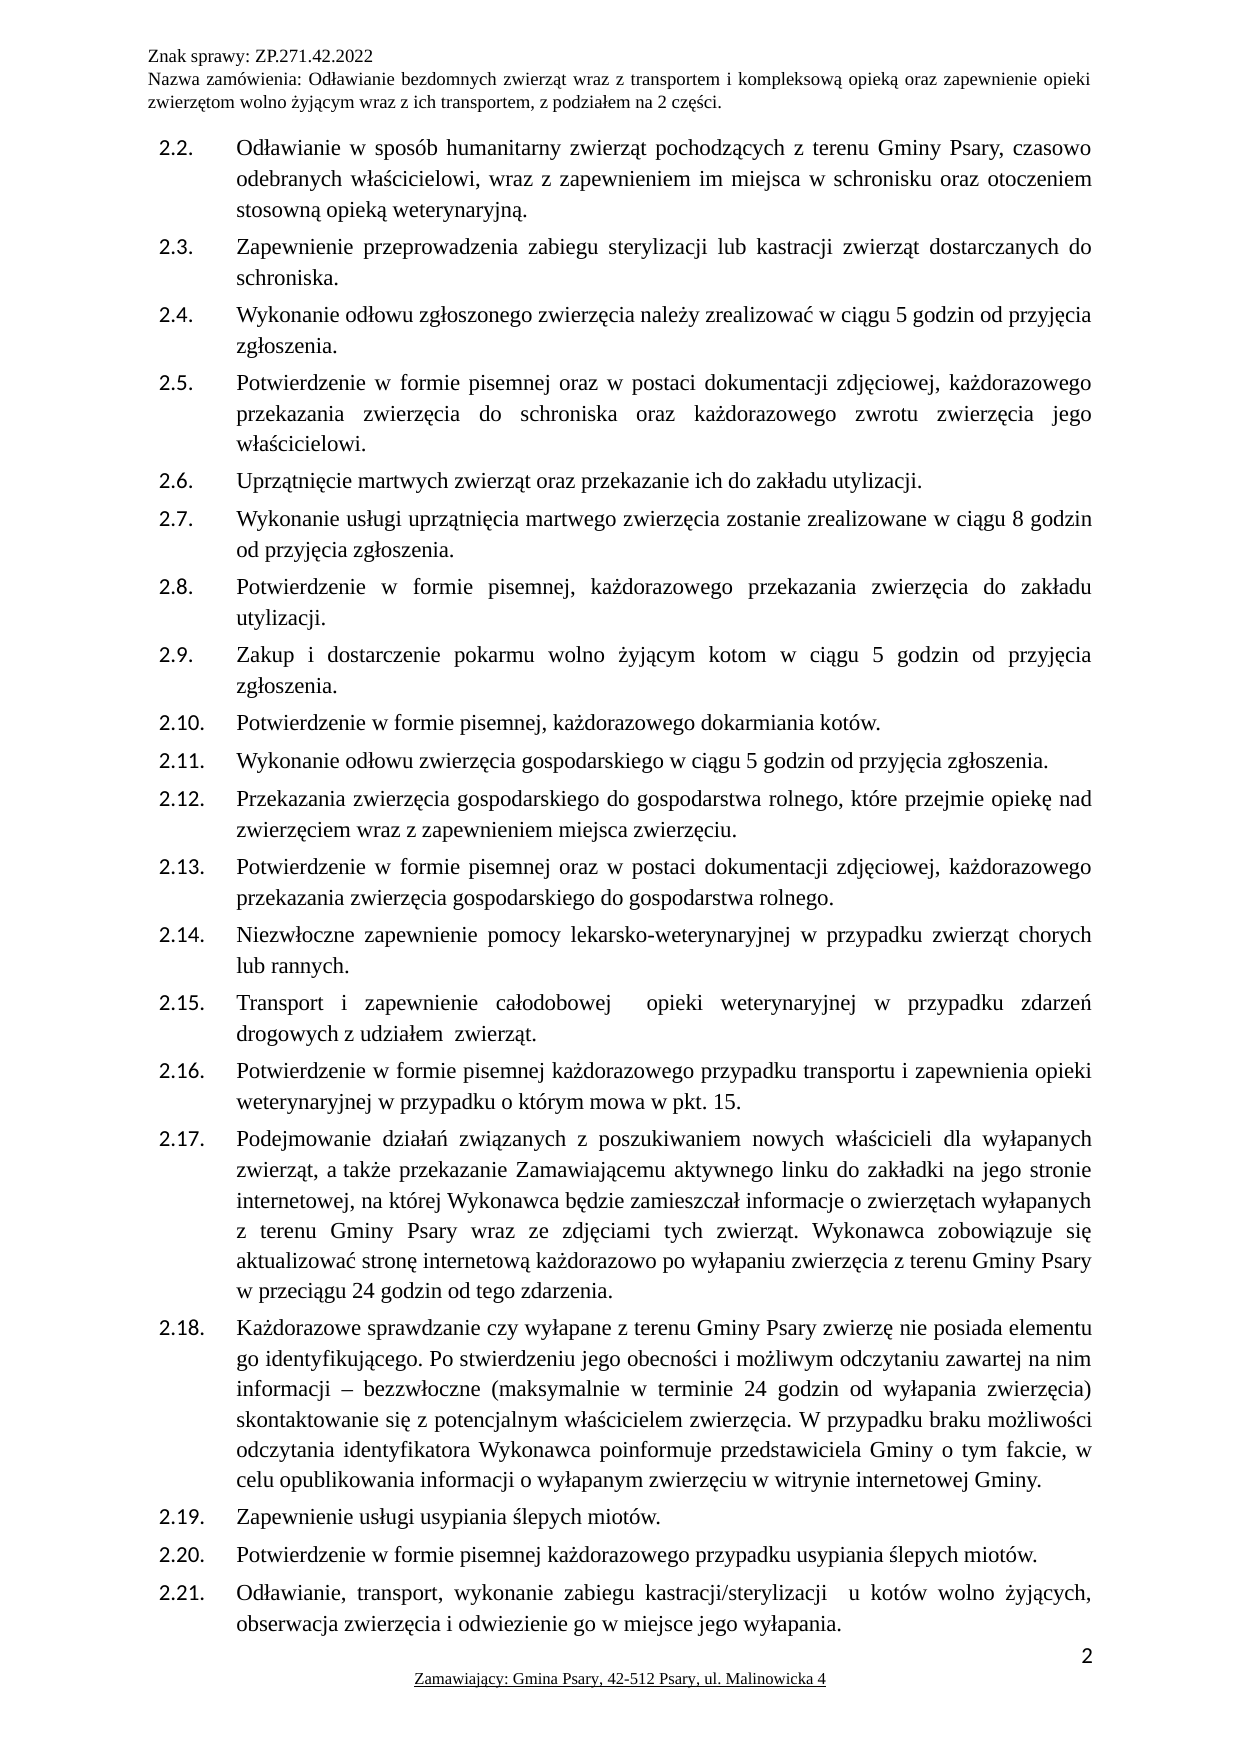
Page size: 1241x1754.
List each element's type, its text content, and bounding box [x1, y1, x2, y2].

list Zakup i dostarczenie pokarmu wolno żyjącym kotom w ciągu 5 godzin od przyjęcia zgłoszenia. [153, 640, 1093, 698]
list Potwierdzenie w formie pisemnej, każdorazowego dokarmiania kotów. [153, 708, 1093, 736]
list Potwierdzenie w formie pisemnej oraz w postaci dokumentacji zdjęciowej, każdorazowego przekazania zwierzęcia gospodarskiego do gospodarstwa rolnego. [153, 852, 1093, 911]
list Potwierdzenie w formie pisemnej oraz w postaci dokumentacji zdjęciowej, każdorazowego przekazania zwierzęcia do schroniska oraz każdorazowego zwrotu zwierzęcia jego właścicielowi. [153, 368, 1093, 456]
list Potwierdzenie w formie pisemnej każdorazowego przypadku usypiania ślepych miotów. [153, 1540, 1093, 1568]
list Odławianie, transport, wykonanie zabiegu kastracji/sterylizacji u kotów wolno żyjących, obserwacja zwierzęcia i odwiezienie go w miejsce jego wyłapania. [153, 1578, 1093, 1637]
list Każdorazowe sprawdzanie czy wyłapane z terenu Gminy Psary zwierzę nie posiada elementu go identyfikującego. Po stwierdzeniu jego obecności i możliwym odczytaniu zawartej na nim informacji – bezzwłoczne (maksymalnie w terminie 24 godzin od wyłapania zwierzęcia) skontaktowanie się z potencjalnym właścicielem zwierzęcia. W przypadku braku możliwości odczytania identyfikatora Wykonawca poinformuje przedstawiciela Gminy o tym fakcie, w celu opublikowania informacji o wyłapanym zwierzęciu w witrynie internetowej Gminy. [153, 1313, 1093, 1492]
list Zapewnienie usługi usypiania ślepych miotów. [153, 1502, 1093, 1530]
list Zapewnienie przeprowadzenia zabiegu sterylizacji lub kastracji zwierząt dostarczanych do schroniska. [153, 232, 1093, 290]
list Potwierdzenie w formie pisemnej każdorazowego przypadku transportu i zapewnienia opieki weterynaryjnej w przypadku o którym mowa w pkt. 15. [153, 1057, 1093, 1115]
list Przekazania zwierzęcia gospodarskiego do gospodarstwa rolnego, które przejmie opiekę nad zwierzęciem wraz z zapewnieniem miejsca zwierzęciu. [153, 784, 1093, 843]
list Wykonanie odłowu zwierzęcia gospodarskiego w ciągu 5 godzin od przyjęcia zgłoszenia. [153, 746, 1093, 774]
list Potwierdzenie w formie pisemnej, każdorazowego przekazania zwierzęcia do zakładu utylizacji. [153, 572, 1093, 630]
list Uprzątnięcie martwych zwierząt oraz przekazanie ich do zakładu utylizacji. [153, 466, 1093, 494]
list Odławianie w sposób humanitarny zwierząt pochodzących z terenu Gminy Psary, czasowo odebranych właścicielowi, wraz z zapewnieniem im miejsca w schronisku oraz otoczeniem stosowną opieką weterynaryjną. [153, 133, 1093, 222]
list Wykonanie usługi uprzątnięcia martwego zwierzęcia zostanie zrealizowane w ciągu 8 godzin od przyjęcia zgłoszenia. [153, 504, 1093, 562]
list Transport i zapewnienie całodobowej opieki weterynaryjnej w przypadku zdarzeń drogowych z udziałem zwierząt. [153, 988, 1093, 1047]
list Wykonanie odłowu zgłoszonego zwierzęcia należy zrealizować w ciągu 5 godzin od przyjęcia zgłoszenia. [153, 300, 1093, 358]
list Podejmowanie działań związanych z poszukiwaniem nowych właścicieli dla wyłapanych zwierząt, a także przekazanie Zamawiającemu aktywnego linku do zakładki na jego stronie internetowej, na której Wykonawca będzie zamieszczał informacje o zwierzętach wyłapanych z terenu Gminy Psary wraz ze zdjęciami tych zwierząt. Wykonawca zobowiązuje się aktualizować stronę internetową każdorazowo po wyłapaniu zwierzęcia z terenu Gminy Psary w przeciągu 24 godzin od tego zdarzenia. [153, 1124, 1093, 1304]
list Niezwłoczne zapewnienie pomocy lekarsko-weterynaryjnej w przypadku zwierząt chorych lub rannych. [153, 921, 1093, 979]
